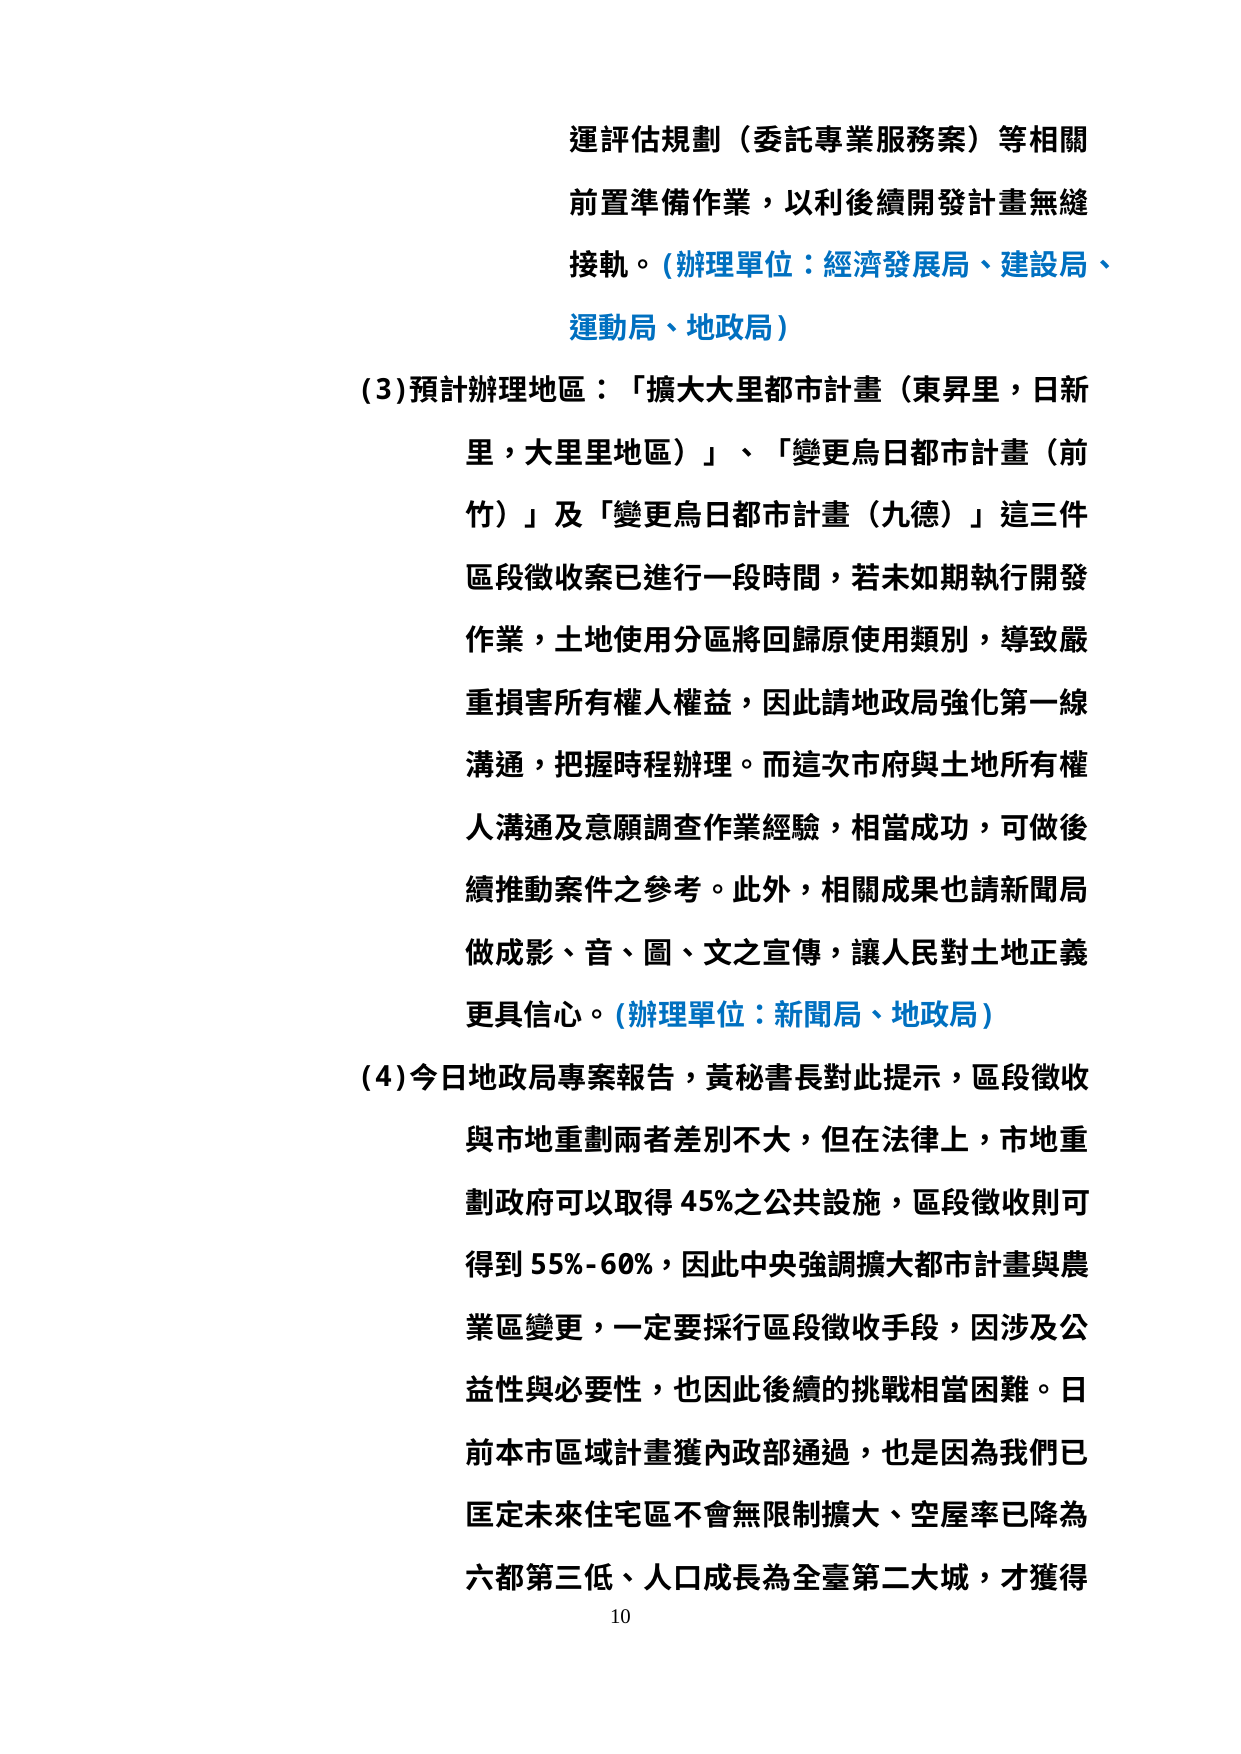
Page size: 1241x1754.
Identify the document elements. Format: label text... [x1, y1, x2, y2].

list 今日地政局專案報告，黃秘書長對此提示，區段徵收與市地重劃兩者差別不大，但在法律上，市地重劃政府可以取得45%之公共設施，區段徵收則可得到55%-60%，因此中央強調擴大都市計畫與農業區變更，一定要採行區段徵收手段，因涉及公益性與必要性，也因此後續的挑戰相當困難。日前本市區域計畫獲內政部通過，也是因為我們已匡定未來住宅區不會無限制擴大、空屋率已降為六都第三低、人口成長為全臺第二大城，才獲得 [357, 1034, 1090, 1596]
list 預計辦理地區：「擴大大里都市計畫（東昇里，日新里，大里里地區）」、「變更烏日都市計畫（前竹）」及「變更烏日都市計畫（九德）」這三件區段徵收案已進行一段時間，若未如期執行開發作業，土地使用分區將回歸原使用類別，導致嚴重損害所有權人權益，因此請地政局強化第一線溝通，把握時程辦理。而這次市府與土地所有權人溝通及意願調查作業經驗，相當成功，可做後續推動案件之參考。此外，相關成果也請新聞局做成影、音、圖、文之宣傳，讓人民對土地正義更具信心。(辦理單位：新聞局、地政局) [357, 346, 1090, 1034]
list 豐富專案區段徵收案：本府已將豐富專案園區重新定位，朝生物資訊及生技創研中心的方向發展。請地政局把握時程，確保於明年底前完成區段徵收作業，也請經發局、運動局、建設局同步著手進行招商計畫及國民運動中心建築工程、營運評估規劃（委託專業服務案）等相關前置準備作業，以利後續開發計畫無縫接軌。(辦理單位：經濟發展局、建設局、運動局、地政局) [475, 96, 1090, 346]
